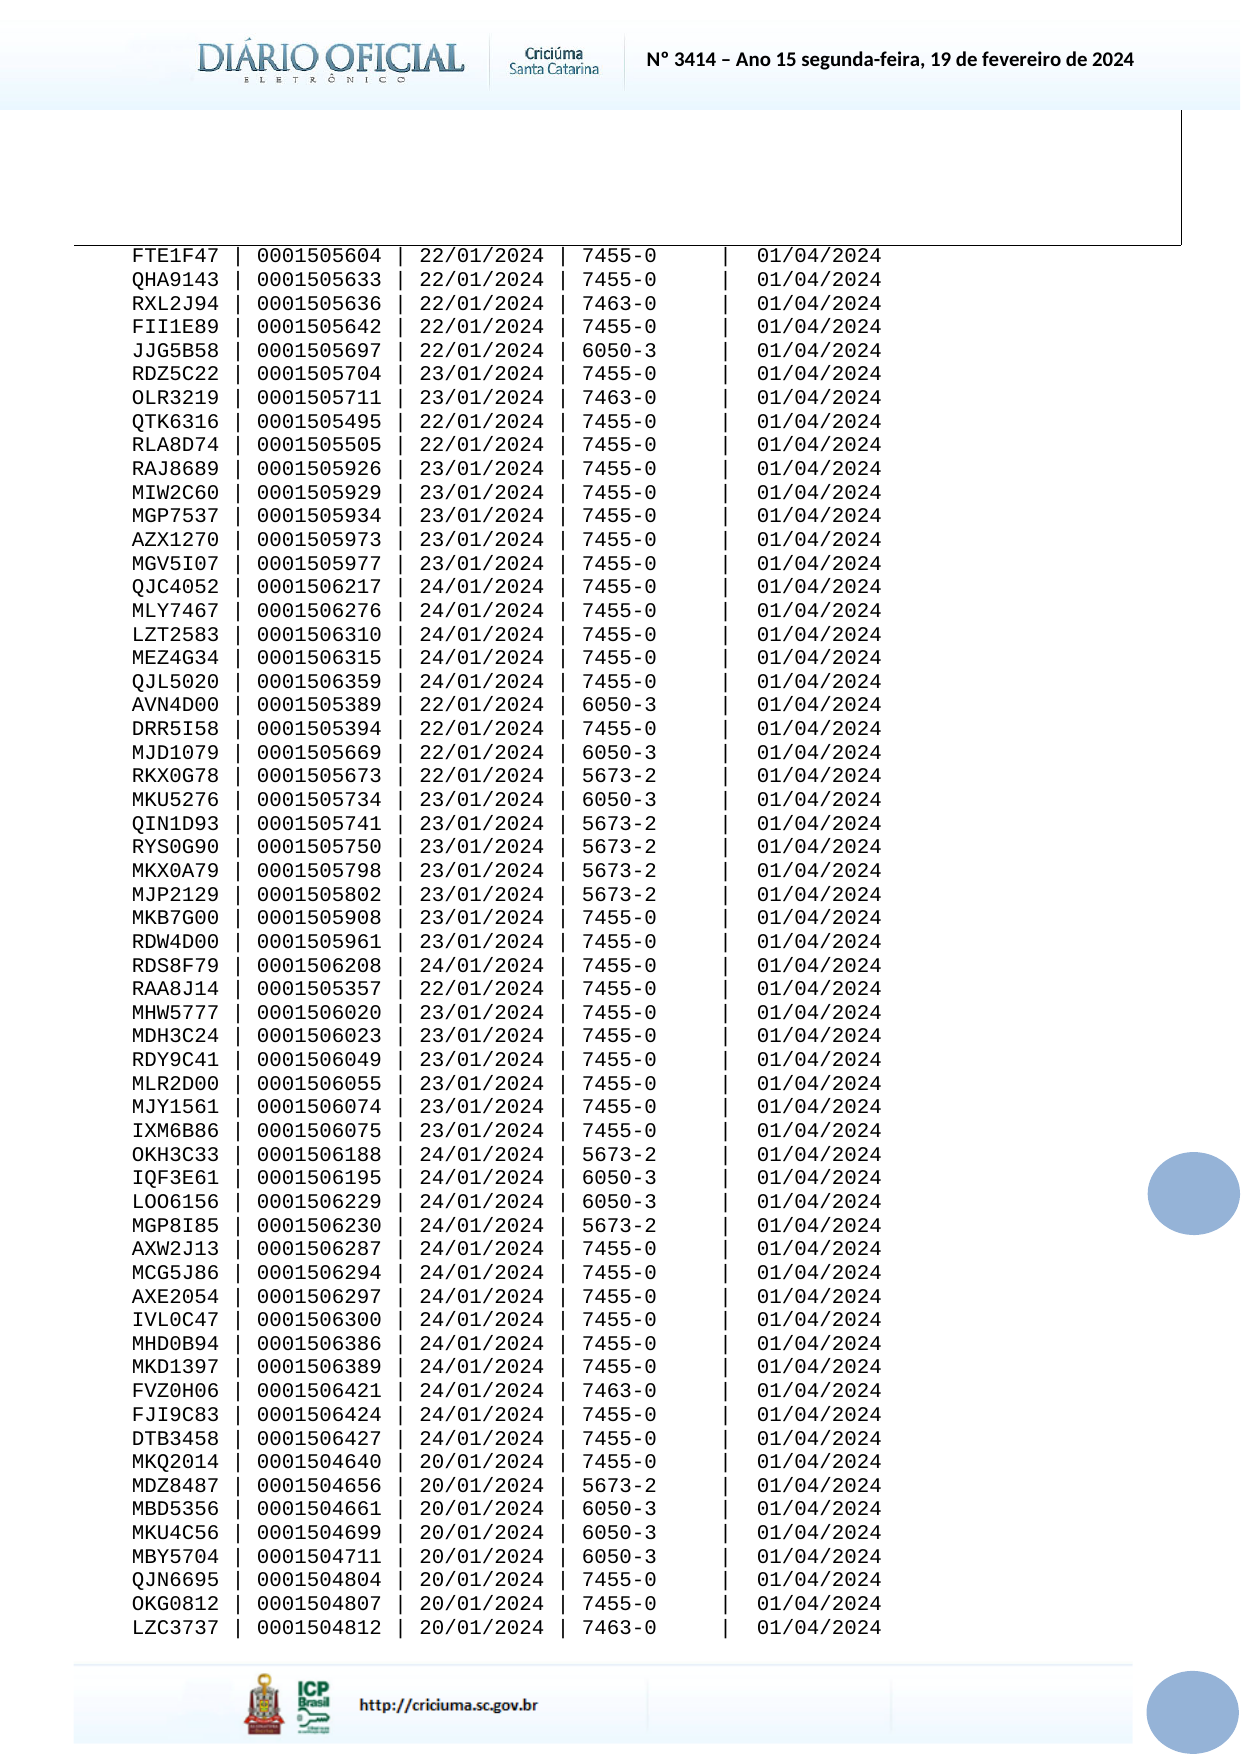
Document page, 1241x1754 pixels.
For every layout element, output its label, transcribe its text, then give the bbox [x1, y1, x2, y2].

text FII1E89 | 0001505642 | 22/01/2024 | 7455-0 | 01/04/2024 [44, 316, 1181, 340]
text AXW2J13 | 0001506287 | 24/01/2024 | 7455-0 | 01/04/2024 [44, 1238, 1181, 1262]
text LOO6156 | 0001506229 | 24/01/2024 | 6050-3 | 01/04/2024 [44, 1191, 1153, 1215]
text MBY5704 | 0001504711 | 20/01/2024 | 6050-3 | 01/04/2024 [44, 1546, 1181, 1569]
text RYS0G90 | 0001505750 | 23/01/2024 | 5673-2 | 01/04/2024 [44, 836, 1181, 860]
text MKU5276 | 0001505734 | 23/01/2024 | 6050-3 | 01/04/2024 [44, 789, 1181, 813]
text LZT2583 | 0001506310 | 24/01/2024 | 7455-0 | 01/04/2024 [44, 623, 1181, 647]
text MKD1397 | 0001506389 | 24/01/2024 | 7455-0 | 01/04/2024 [44, 1357, 1181, 1380]
text MLY7467 | 0001506276 | 24/01/2024 | 7455-0 | 01/04/2024 [44, 600, 1181, 623]
text DTB3458 | 0001506427 | 24/01/2024 | 7455-0 | 01/04/2024 [44, 1427, 1181, 1451]
text QJN6695 | 0001504804 | 20/01/2024 | 7455-0 | 01/04/2024 [44, 1569, 1181, 1593]
text JJG5B58 | 0001505697 | 22/01/2024 | 6050-3 | 01/04/2024 [44, 340, 1181, 363]
text MKB7G00 | 0001505908 | 23/01/2024 | 7455-0 | 01/04/2024 [44, 907, 1181, 931]
text QJL5020 | 0001506359 | 24/01/2024 | 7455-0 | 01/04/2024 [44, 671, 1181, 694]
text QIN1D93 | 0001505741 | 23/01/2024 | 5673-2 | 01/04/2024 [44, 813, 1181, 836]
text RDS8F79 | 0001506208 | 24/01/2024 | 7455-0 | 01/04/2024 [44, 954, 1181, 978]
text QTK6316 | 0001505495 | 22/01/2024 | 7455-0 | 01/04/2024 [44, 411, 1181, 434]
text MLR2D00 | 0001506055 | 23/01/2024 | 7455-0 | 01/04/2024 [44, 1073, 1181, 1096]
text LZC3737 | 0001504812 | 20/01/2024 | 7463-0 | 01/04/2024 [44, 1617, 1181, 1640]
text MDH3C24 | 0001506023 | 23/01/2024 | 7455-0 | 01/04/2024 [44, 1026, 1181, 1049]
text RDZ5C22 | 0001505704 | 23/01/2024 | 7455-0 | 01/04/2024 [44, 363, 1181, 387]
text OKH3C33 | 0001506188 | 24/01/2024 | 5673-2 | 01/04/2024 [44, 1144, 1181, 1167]
text MJD1079 | 0001505669 | 22/01/2024 | 6050-3 | 01/04/2024 [44, 742, 1181, 765]
text RKX0G78 | 0001505673 | 22/01/2024 | 5673-2 | 01/04/2024 [44, 765, 1181, 789]
text RDY9C41 | 0001506049 | 23/01/2024 | 7455-0 | 01/04/2024 [44, 1049, 1181, 1073]
text FTE1F47 | 0001505604 | 22/01/2024 | 7455-0 | 01/04/2024 [44, 245, 1181, 269]
text RAJ8689 | 0001505926 | 23/01/2024 | 7455-0 | 01/04/2024 [44, 458, 1181, 482]
text RLA8D74 | 0001505505 | 22/01/2024 | 7455-0 | 01/04/2024 [44, 434, 1181, 458]
text QHA9143 | 0001505633 | 22/01/2024 | 7455-0 | 01/04/2024 [44, 269, 1181, 292]
text MBD5356 | 0001504661 | 20/01/2024 | 6050-3 | 01/04/2024 [44, 1498, 1181, 1522]
text MGP8I85 | 0001506230 | 24/01/2024 | 5673-2 | 01/04/2024 [44, 1215, 1181, 1238]
text AZX1270 | 0001505973 | 23/01/2024 | 7455-0 | 01/04/2024 [44, 529, 1181, 553]
text FVZ0H06 | 0001506421 | 24/01/2024 | 7463-0 | 01/04/2024 [44, 1380, 1181, 1404]
text IXM6B86 | 0001506075 | 23/01/2024 | 7455-0 | 01/04/2024 [44, 1120, 1181, 1144]
text AVN4D00 | 0001505389 | 22/01/2024 | 6050-3 | 01/04/2024 [44, 694, 1181, 718]
text DRR5I58 | 0001505394 | 22/01/2024 | 7455-0 | 01/04/2024 [44, 718, 1181, 742]
text MJY1561 | 0001506074 | 23/01/2024 | 7455-0 | 01/04/2024 [44, 1096, 1181, 1120]
text MCG5J86 | 0001506294 | 24/01/2024 | 7455-0 | 01/04/2024 [44, 1262, 1181, 1286]
text AXE2054 | 0001506297 | 24/01/2024 | 7455-0 | 01/04/2024 [44, 1286, 1181, 1309]
text RAA8J14 | 0001505357 | 22/01/2024 | 7455-0 | 01/04/2024 [44, 978, 1181, 1002]
text MKX0A79 | 0001505798 | 23/01/2024 | 5673-2 | 01/04/2024 [44, 860, 1181, 884]
text MIW2C60 | 0001505929 | 23/01/2024 | 7455-0 | 01/04/2024 [44, 482, 1181, 505]
text MDZ8487 | 0001504656 | 20/01/2024 | 5673-2 | 01/04/2024 [44, 1475, 1181, 1498]
text QJC4052 | 0001506217 | 24/01/2024 | 7455-0 | 01/04/2024 [44, 576, 1181, 600]
text MJP2129 | 0001505802 | 23/01/2024 | 5673-2 | 01/04/2024 [44, 884, 1181, 907]
text MHW5777 | 0001506020 | 23/01/2024 | 7455-0 | 01/04/2024 [44, 1002, 1181, 1026]
text OLR3219 | 0001505711 | 23/01/2024 | 7463-0 | 01/04/2024 [44, 387, 1181, 411]
text MGV5I07 | 0001505977 | 23/01/2024 | 7455-0 | 01/04/2024 [44, 553, 1181, 576]
text MKU4C56 | 0001504699 | 20/01/2024 | 6050-3 | 01/04/2024 [44, 1522, 1181, 1546]
text RXL2J94 | 0001505636 | 22/01/2024 | 7463-0 | 01/04/2024 [44, 292, 1181, 316]
text MKQ2014 | 0001504640 | 20/01/2024 | 7455-0 | 01/04/2024 [44, 1451, 1181, 1475]
text IVL0C47 | 0001506300 | 24/01/2024 | 7455-0 | 01/04/2024 [44, 1309, 1181, 1333]
text FJI9C83 | 0001506424 | 24/01/2024 | 7455-0 | 01/04/2024 [44, 1404, 1181, 1427]
text OKG0812 | 0001504807 | 20/01/2024 | 7455-0 | 01/04/2024 [44, 1593, 1181, 1617]
text MGP7537 | 0001505934 | 23/01/2024 | 7455-0 | 01/04/2024 [44, 505, 1181, 529]
text MEZ4G34 | 0001506315 | 24/01/2024 | 7455-0 | 01/04/2024 [44, 647, 1181, 671]
text IQF3E61 | 0001506195 | 24/01/2024 | 6050-3 | 01/04/2024 [44, 1167, 1157, 1191]
text RDW4D00 | 0001505961 | 23/01/2024 | 7455-0 | 01/04/2024 [44, 931, 1181, 954]
text MHD0B94 | 0001506386 | 24/01/2024 | 7455-0 | 01/04/2024 [44, 1333, 1181, 1357]
